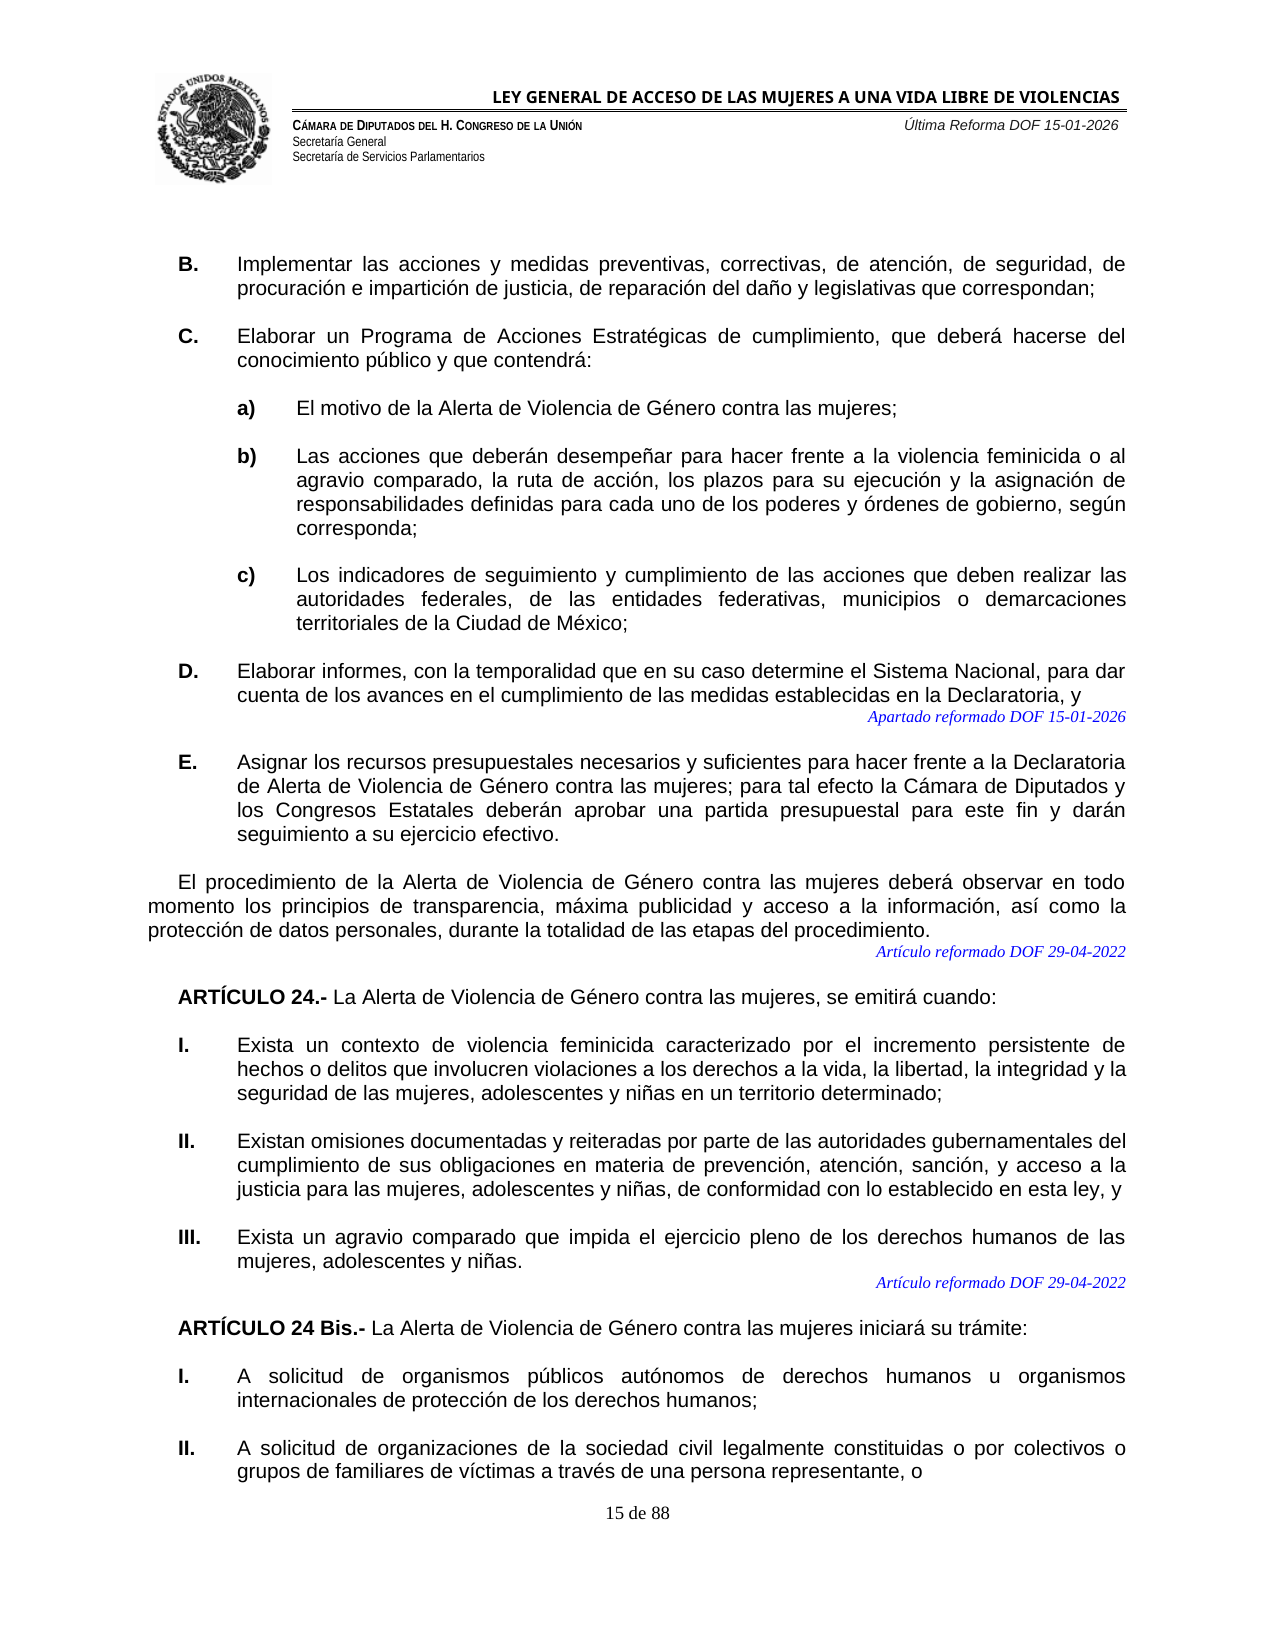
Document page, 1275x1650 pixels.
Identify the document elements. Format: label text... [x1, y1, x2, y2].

text I. Exista un contexto de violencia feminicida caracterizado por el incremento persistente de hechos o delitos que involucren violaciones a los derechos a la vida, la libertad, la integridad y la seguridad de las mujeres, adolescentes y niñas en un territorio determinado; [178, 1033, 1127, 1105]
text III. Exista un agravio comparado que impida el ejercicio pleno de los derechos humanos de las mujeres, adolescentes y niñas. [178, 1224, 1127, 1272]
text B. Implementar las acciones y medidas preventivas, correctivas, de atención, de seguridad, de procuración e impartición de justicia, de reparación del daño y legislativas que correspondan; [178, 252, 1127, 300]
text D. Elaborar informes, con la temporalidad que en su caso determine el Sistema Nacional, para dar cuenta de los avances en el cumplimiento de las medidas establecidas en la Declaratoria, y [178, 659, 1127, 707]
text II. A solicitud de organizaciones de la sociedad civil legalmente constituidas o por colectivos o grupos de familiares de víctimas a través de una persona representante, o [178, 1435, 1127, 1483]
text C. Elaborar un Programa de Acciones Estratégicas de cumplimiento, que deberá hacerse del conocimiento público y que contendrá: [178, 324, 1127, 372]
text El procedimiento de la Alerta de Violencia de Género contra las mujeres deberá observar en todo momento los principios de transparencia, máxima publicidad y acceso a la información, así como la protección de datos personales, durante la totalidad de las etapas del procedimiento. [148, 870, 1127, 942]
text II. Existan omisiones documentadas y reiteradas por parte de las autoridades gubernamentales del cumplimiento de sus obligaciones en materia de prevención, atención, sanción, y acceso a la justicia para las mujeres, adolescentes y niñas, de conformidad con lo establecido en esta ley, y [178, 1129, 1127, 1201]
text ARTÍCULO 24 Bis.- La Alerta de Violencia de Género contra las mujeres iniciará su trámite: [148, 1316, 1127, 1339]
text b) Las acciones que deberán desempeñar para hacer frente a la violencia feminicida o al agravio comparado, la ruta de acción, los plazos para su ejecución y la asignación de responsabilidades definidas para cada uno de los poderes y órdenes de gobierno, según corresponda; [237, 443, 1127, 539]
text ARTÍCULO 24.- La Alerta de Violencia de Género contra las mujeres, se emitirá cuando: [148, 985, 1127, 1009]
text E. Asignar los recursos presupuestales necesarios y suficientes para hacer frente a la Declaratoria de Alerta de Violencia de Género contra las mujeres; para tal efecto la Cámara de Diputados y los Congresos Estatales deberán aprobar una partida presupuestal para este fin y darán seguimiento a su ejercicio efectivo. [178, 750, 1127, 846]
text Artículo reformado DOF 29-04-2022 [148, 1272, 1127, 1292]
text c) Los indicadores de seguimiento y cumplimiento de las acciones que deben realizar las autoridades federales, de las entidades federativas, municipios o demarcaciones territoriales de la Ciudad de México; [237, 563, 1127, 635]
text Artículo reformado DOF 29-04-2022 [148, 942, 1127, 961]
text Apartado reformado DOF 15-01-2026 [148, 707, 1127, 726]
text I. A solicitud de organismos públicos autónomos de derechos humanos u organismos internacionales de protección de los derechos humanos; [178, 1363, 1127, 1411]
text a) El motivo de la Alerta de Violencia de Género contra las mujeres; [237, 396, 1127, 419]
